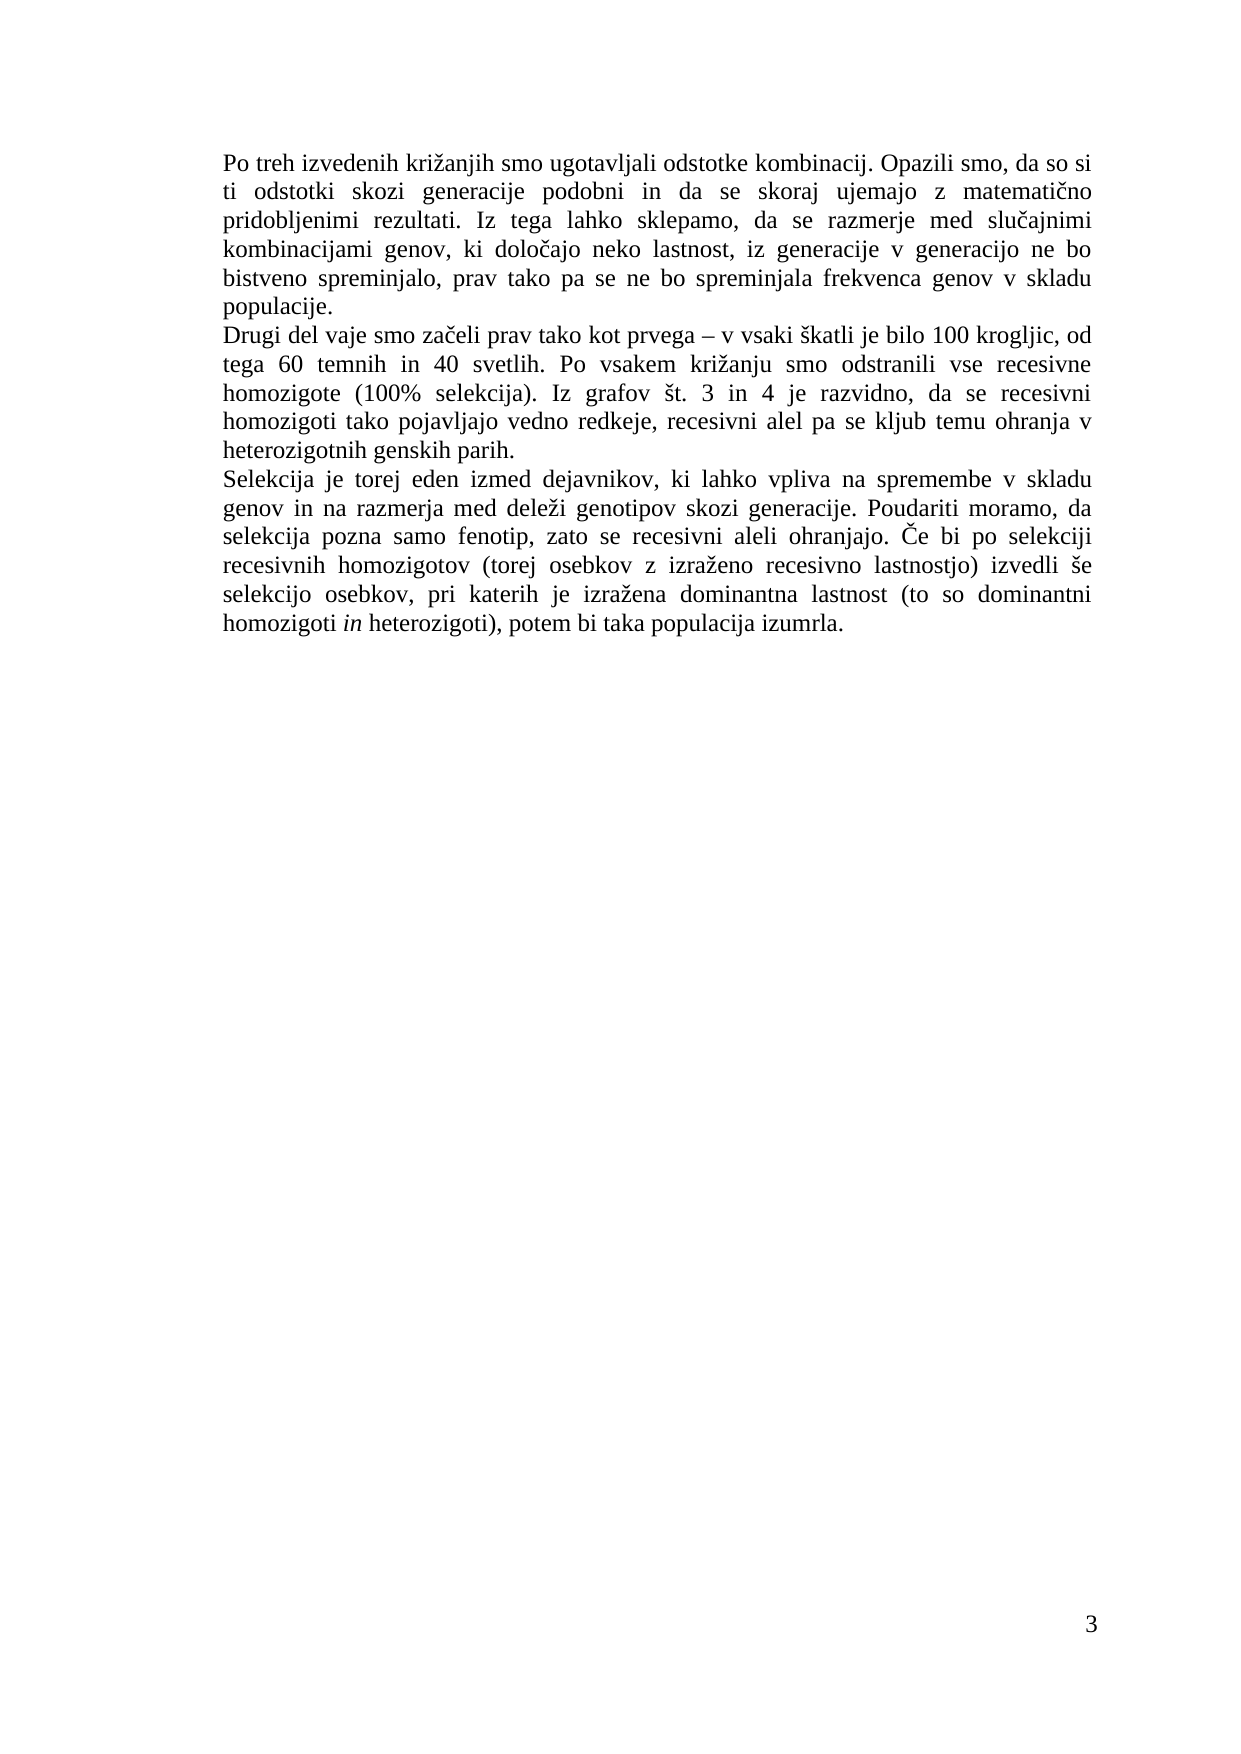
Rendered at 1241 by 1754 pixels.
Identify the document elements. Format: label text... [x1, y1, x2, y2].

text Po treh izvedenih križanjih smo ugotavljali odstotke kombinacij. Opazili smo, da so si ti odstotki skozi generacije podobni in da se skoraj ujemajo z matematično pridobljenimi rezultati. Iz tega lahko sklepamo, da se razmerje med slučajnimi kombinacijami genov, ki določajo neko lastnost, iz generacije v generacijo ne bo bistveno spreminjalo, prav tako pa se ne bo spreminjala frekvenca genov v skladu populacije. [223, 148, 1093, 320]
text Drugi del vaje smo začeli prav tako kot prvega – v vsaki škatli je bilo 100 krogljic, od tega 60 temnih in 40 svetlih. Po vsakem križanju smo odstranili vse recesivne homozigote (100% selekcija). Iz grafov št. 3 in 4 je razvidno, da se recesivni homozigoti tako pojavljajo vedno redkeje, recesivni alel pa se kljub temu ohranja v heterozigotnih genskih parih. [223, 320, 1093, 464]
text Selekcija je torej eden izmed dejavnikov, ki lahko vpliva na spremembe v skladu genov in na razmerja med deleži genotipov skozi generacije. Poudariti moramo, da selekcija pozna samo fenotip, zato se recesivni aleli ohranjajo. Če bi po selekciji recesivnih homozigotov (torej osebkov z izraženo recesivno lastnostjo) izvedli še selekcijo osebkov, pri katerih je izražena dominantna lastnost (to so dominantni homozigoti in heterozigoti), potem bi taka populacija izumrla. [223, 464, 1093, 636]
